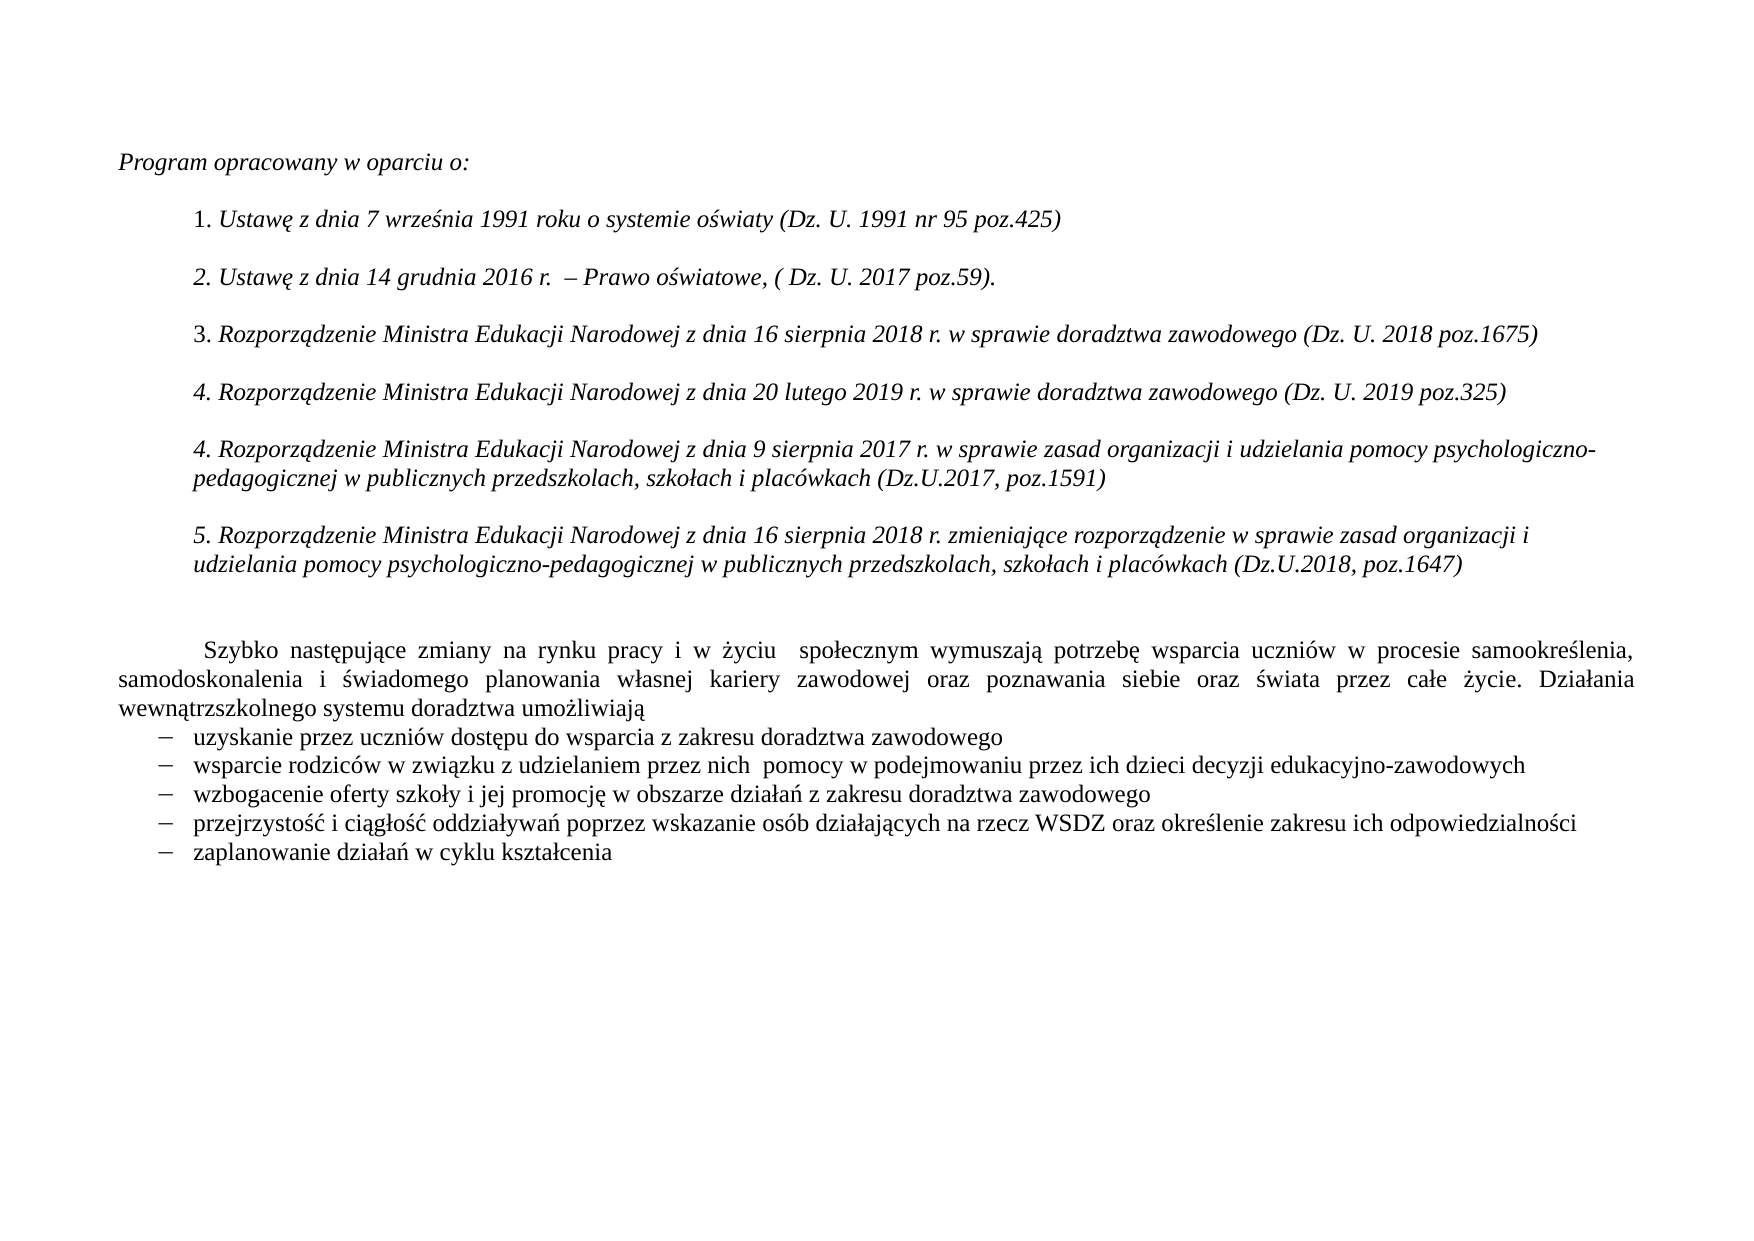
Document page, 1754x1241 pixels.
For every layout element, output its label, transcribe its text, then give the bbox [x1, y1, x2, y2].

list 2. Ustawę z dnia 14 grudnia 2016 r. – Prawo oświatowe, ( Dz. U. 2017 poz.59). [193, 262, 1636, 291]
list 1. Ustawę z dnia 7 września 1991 roku o systemie oświaty (Dz. U. 1991 nr 95 poz.425) [193, 204, 1636, 233]
list wzbogacenie oferty szkoły i jej promocję w obszarze działań z zakresu doradztwa zawodowego [156, 779, 1636, 808]
list uzyskanie przez uczniów dostępu do wsparcia z zakresu doradztwa zawodowego [156, 722, 1636, 751]
list 4. Rozporządzenie Ministra Edukacji Narodowej z dnia 20 lutego 2019 r. w sprawie doradztwa zawodowego (Dz. U. 2019 poz.325) [193, 377, 1636, 406]
list 3. Rozporządzenie Ministra Edukacji Narodowej z dnia 16 sierpnia 2018 r. w sprawie doradztwa zawodowego (Dz. U. 2018 poz.1675) [193, 319, 1636, 348]
list 4. Rozporządzenie Ministra Edukacji Narodowej z dnia 9 sierpnia 2017 r. w sprawie zasad organizacji i udzielania pomocy psychologiczno-pedagogicznej w publicznych przedszkolach, szkołach i placówkach (Dz.U.2017, poz.1591) [193, 434, 1636, 492]
list 5. Rozporządzenie Ministra Edukacji Narodowej z dnia 16 sierpnia 2018 r. zmieniające rozporządzenie w sprawie zasad organizacji i udzielania pomocy psychologiczno-pedagogicznej w publicznych przedszkolach, szkołach i placówkach (Dz.U.2018, poz.1647) [193, 521, 1636, 578]
text Szybko następujące zmiany na rynku pracy i w życiu społecznym wymuszają potrzebę wsparcia uczniów w procesie samookreślenia, samodoskonalenia i świadomego planowania własnej kariery zawodowej oraz poznawania siebie oraz świata przez całe życie. Działania wewnątrzszkolnego systemu doradztwa umożliwiają [118, 636, 1636, 722]
list wsparcie rodziców w związku z udzielaniem przez nich pomocy w podejmowaniu przez ich dzieci decyzji edukacyjno-zawodowych [156, 751, 1636, 779]
list przejrzystość i ciągłość oddziaływań poprzez wskazanie osób działających na rzecz WSDZ oraz określenie zakresu ich odpowiedzialności [156, 808, 1636, 837]
list zaplanowanie działań w cyklu kształcenia [156, 837, 1636, 866]
text Program opracowany w oparciu o: [118, 147, 1636, 176]
